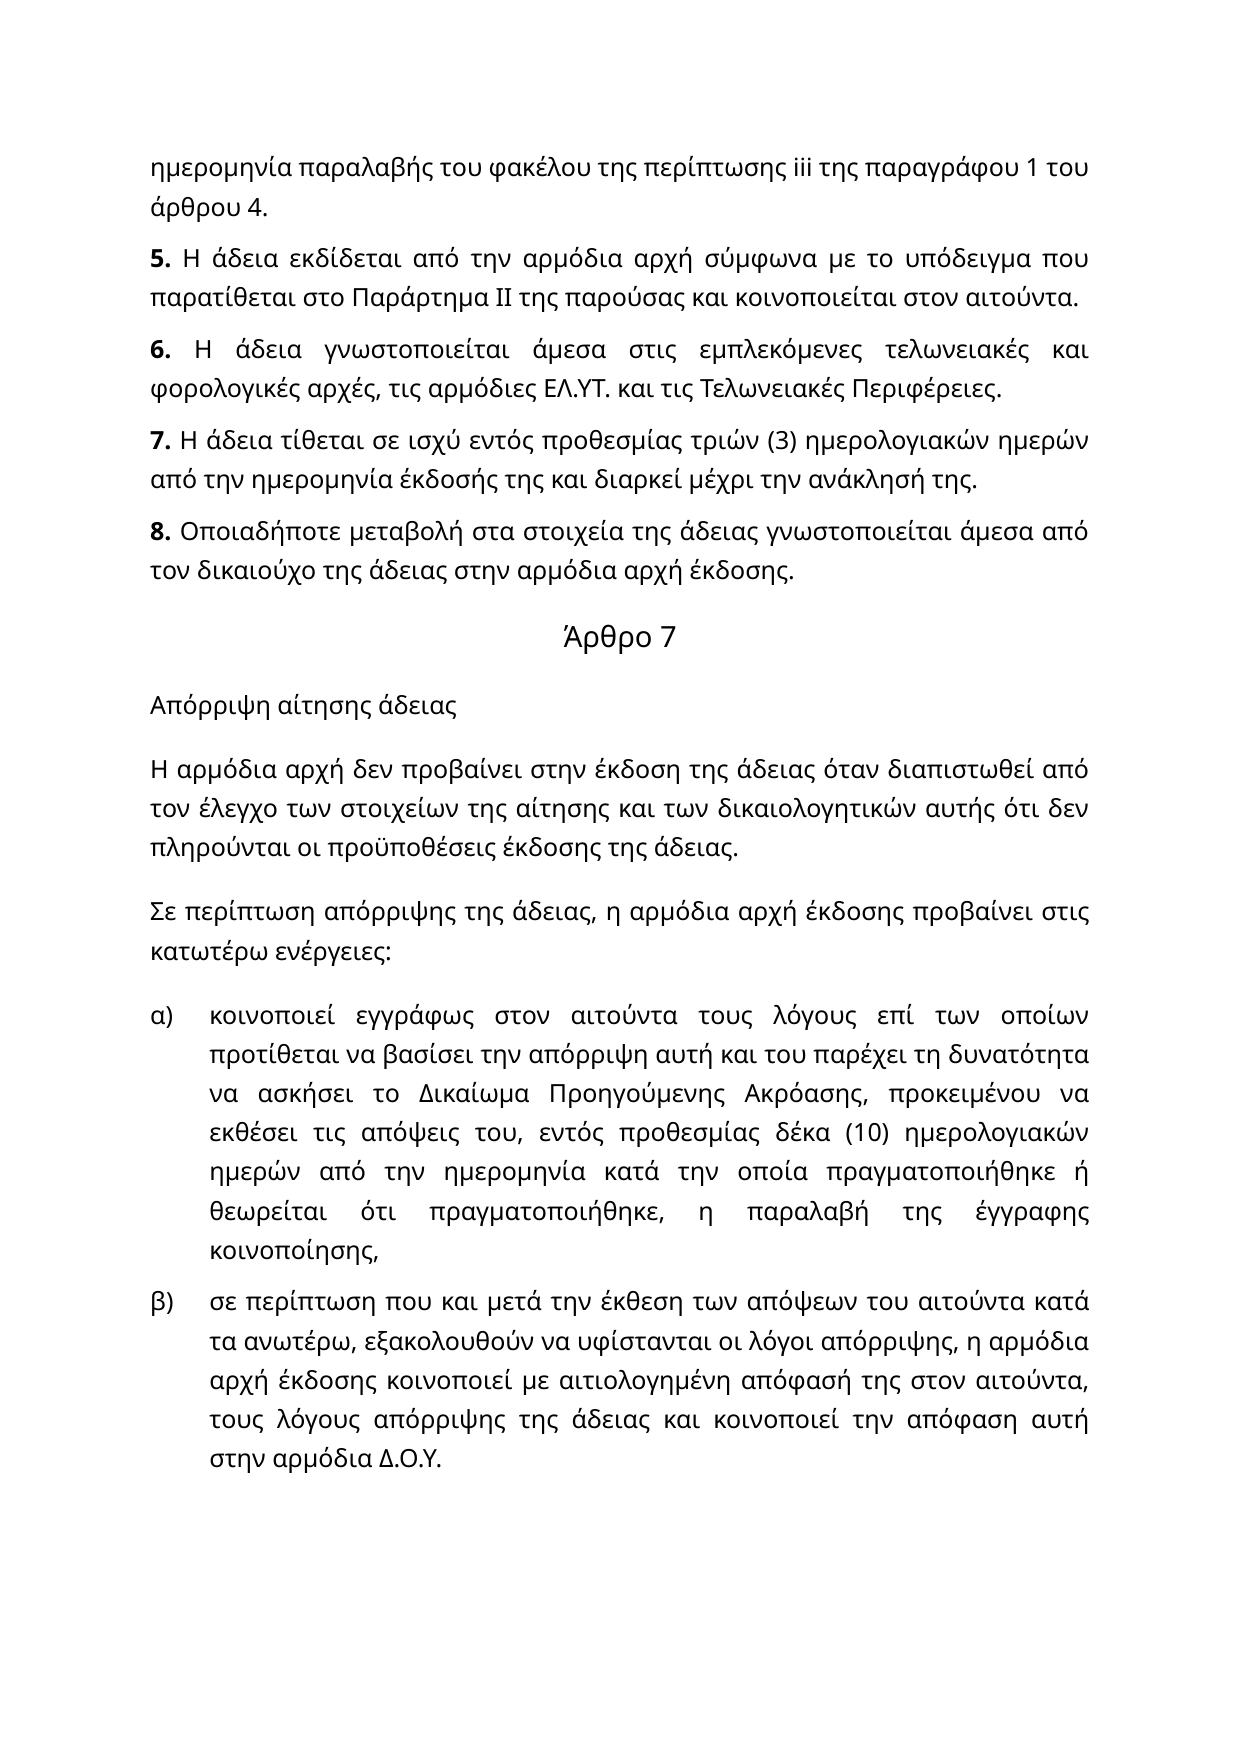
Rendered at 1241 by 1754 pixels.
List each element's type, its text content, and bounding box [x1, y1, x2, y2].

text ημερομηνία παραλαβής του φακέλου της περίπτωσης iii της παραγράφου 1 του άρθρου 4. [150, 150, 1090, 223]
text 8. Οποιαδήποτε μεταβολή στα στοιχεία της άδειας γνωστοποιείται άμεσα από τον δικαιούχο της άδειας στην αρμόδια αρχή έκδοσης. [150, 513, 1090, 587]
list α) κοινοποιεί εγγράφως στον αιτούντα τους λόγους επί των οποίων προτίθεται να βασίσει την απόρριψη αυτή και του παρέχει τη δυνατότητα να ασκήσει το Δικαίωμα Προηγούμενης Ακρόασης, προκειμένου να εκθέσει τις απόψεις του, εντός προθεσμίας δέκα (10) ημερολογιακών ημερών από την ημερομηνία κατά την οποία πραγματοποιήθηκε ή θεωρείται ότι πραγματοποιήθηκε, η παραλαβή της έγγραφης κοινοποίησης, [150, 997, 1090, 1266]
text Σε περίπτωση απόρριψης της άδειας, η αρμόδια αρχή έκδοσης προβαίνει στις κατωτέρω ενέργειες: [150, 894, 1090, 967]
subtitle Άρθρο 7 [150, 617, 1090, 656]
text 6. Η άδεια γνωστοποιείται άμεσα στις εμπλεκόμενες τελωνειακές και φορολογικές αρχές, τις αρμόδιες ΕΛ.ΥΤ. και τις Τελωνειακές Περιφέρειες. [150, 332, 1090, 405]
text 7. Η άδεια τίθεται σε ισχύ εντός προθεσμίας τριών (3) ημερολογιακών ημερών από την ημερομηνία έκδοσής της και διαρκεί μέχρι την ανάκλησή της. [150, 422, 1090, 496]
text 5. Η άδεια εκδίδεται από την αρμόδια αρχή σύμφωνα με το υπόδειγμα που παρατίθεται στο Παράρτημα II της παρούσας και κοινοποιείται στον αιτούντα. [150, 241, 1090, 314]
text Η αρμόδια αρχή δεν προβαίνει στην έκδοση της άδειας όταν διαπιστωθεί από τον έλεγχο των στοιχείων της αίτησης και των δικαιολογητικών αυτής ότι δεν πληρούνται οι προϋποθέσεις έκδοσης της άδειας. [150, 751, 1090, 864]
text Απόρριψη αίτησης άδειας [150, 687, 1090, 721]
list β) σε περίπτωση που και μετά την έκθεση των απόψεων του αιτούντα κατά τα ανωτέρω, εξακολουθούν να υφίστανται οι λόγοι απόρριψης, η αρμόδια αρχή έκδοσης κοινοποιεί με αιτιολογημένη απόφασή της στον αιτούντα, τους λόγους απόρριψης της άδειας και κοινοποιεί την απόφαση αυτή στην αρμόδια Δ.Ο.Υ. [150, 1284, 1090, 1475]
